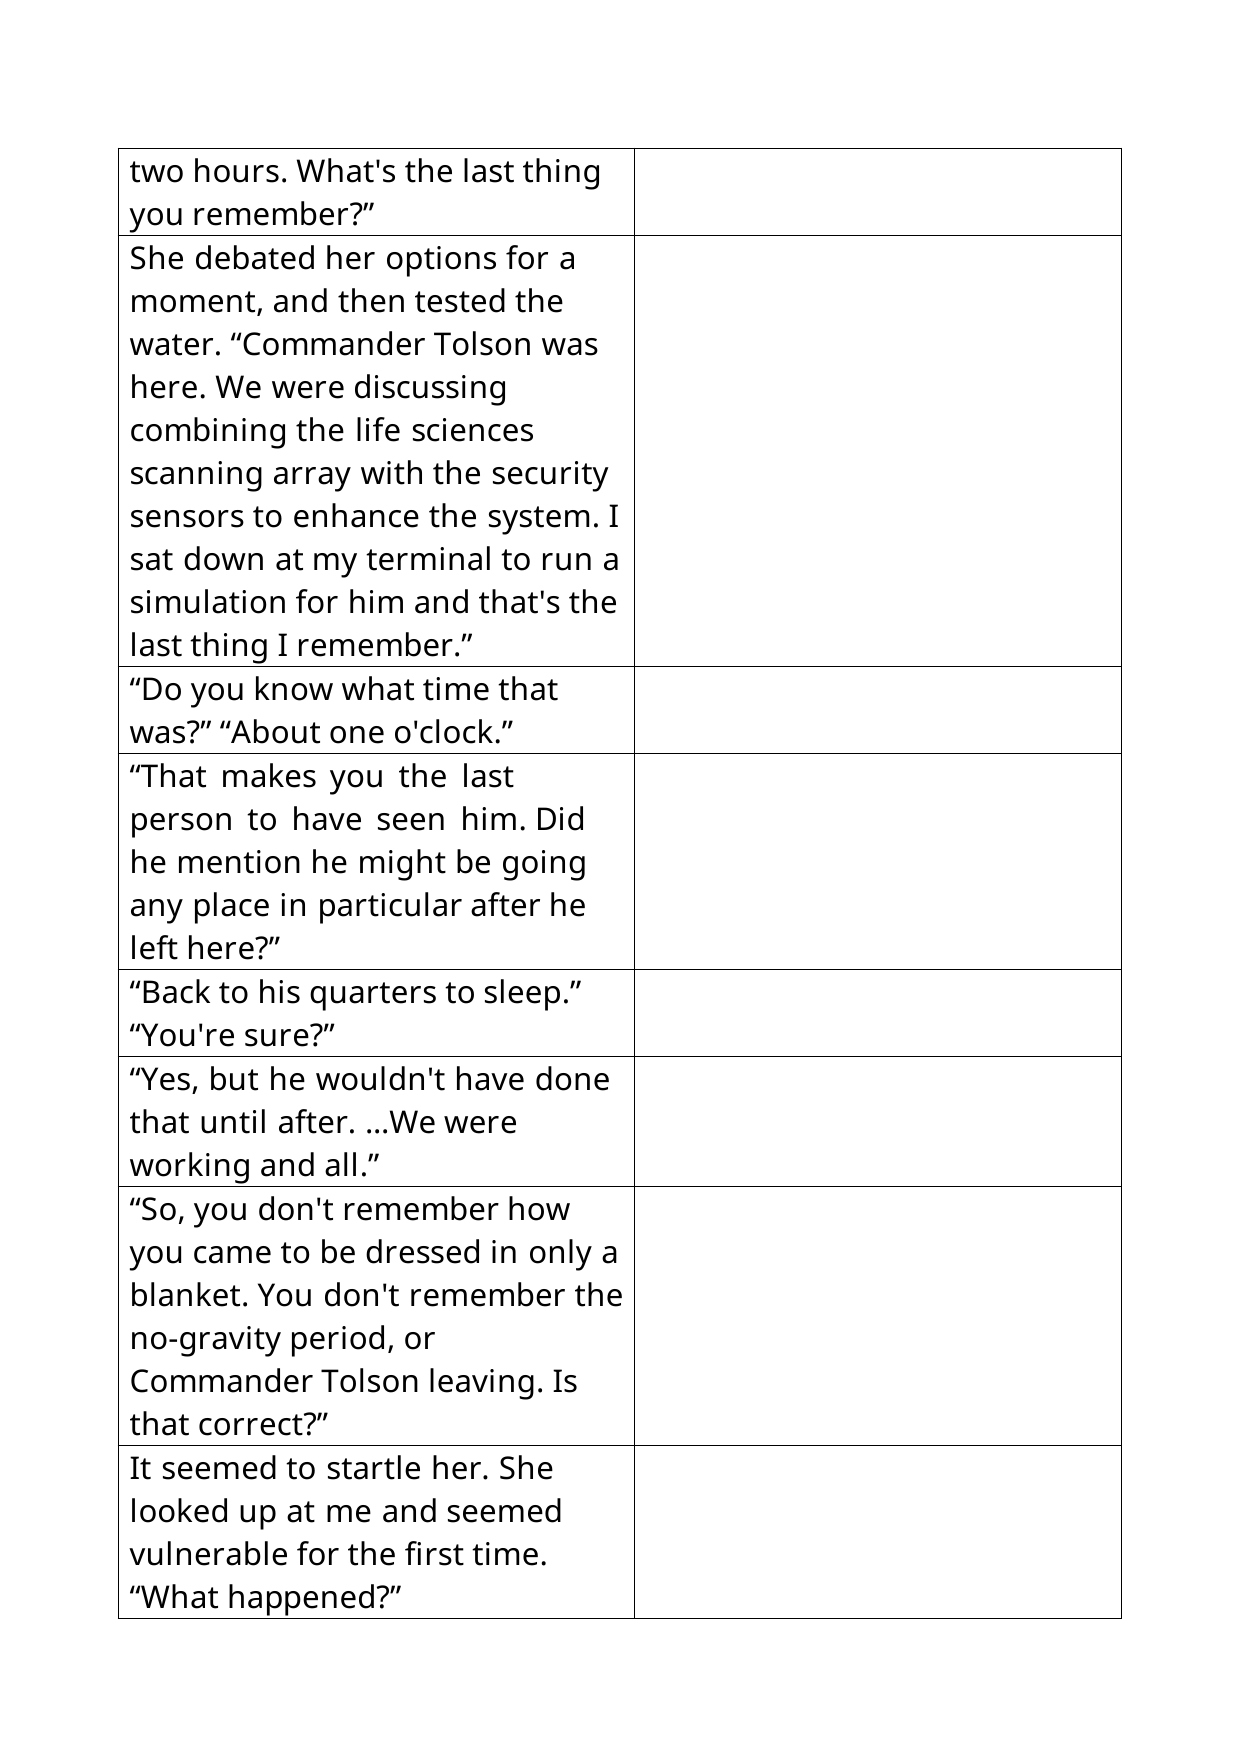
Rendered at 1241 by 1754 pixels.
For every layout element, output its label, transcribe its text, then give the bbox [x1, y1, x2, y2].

table_cell two hours. What's the last thing you remember?” [119, 149, 634, 234]
table_cell It seemed to startle her. She looked up at me and seemed vulnerable for the first time. “What happened?” [119, 1446, 634, 1618]
table_cell “Back to his quarters to sleep.” “You're sure?” [119, 970, 634, 1056]
table_cell [635, 236, 1121, 666]
table_cell “Do you know what time that was?” “About one o'clock.” [119, 667, 634, 753]
table_cell “So, you don't remember how you came to be dressed in only a blanket. You don't remember the no-gravity period, or Commander Tolson leaving. Is that correct?” [119, 1187, 634, 1445]
table_cell [635, 149, 1121, 234]
table_cell [635, 1057, 1121, 1186]
table_cell “Yes, but he wouldn't have done that until after. ...We were working and all.” [119, 1057, 634, 1186]
table_cell [635, 754, 1121, 969]
table_cell “That makes you the last person to have seen him. Did he mention he might be going any place in particular after he left here?” [119, 754, 634, 969]
table_cell [635, 1446, 1121, 1618]
table_cell She debated her options for a moment, and then tested the water. “Commander Tolson was here. We were discussing combining the life sciences scanning array with the security sensors to enhance the system. I sat down at my terminal to run a simulation for him and that's the last thing I remember.” [119, 236, 634, 666]
table_cell [635, 1187, 1121, 1445]
table_cell [635, 970, 1121, 1056]
table_cell [635, 667, 1121, 753]
